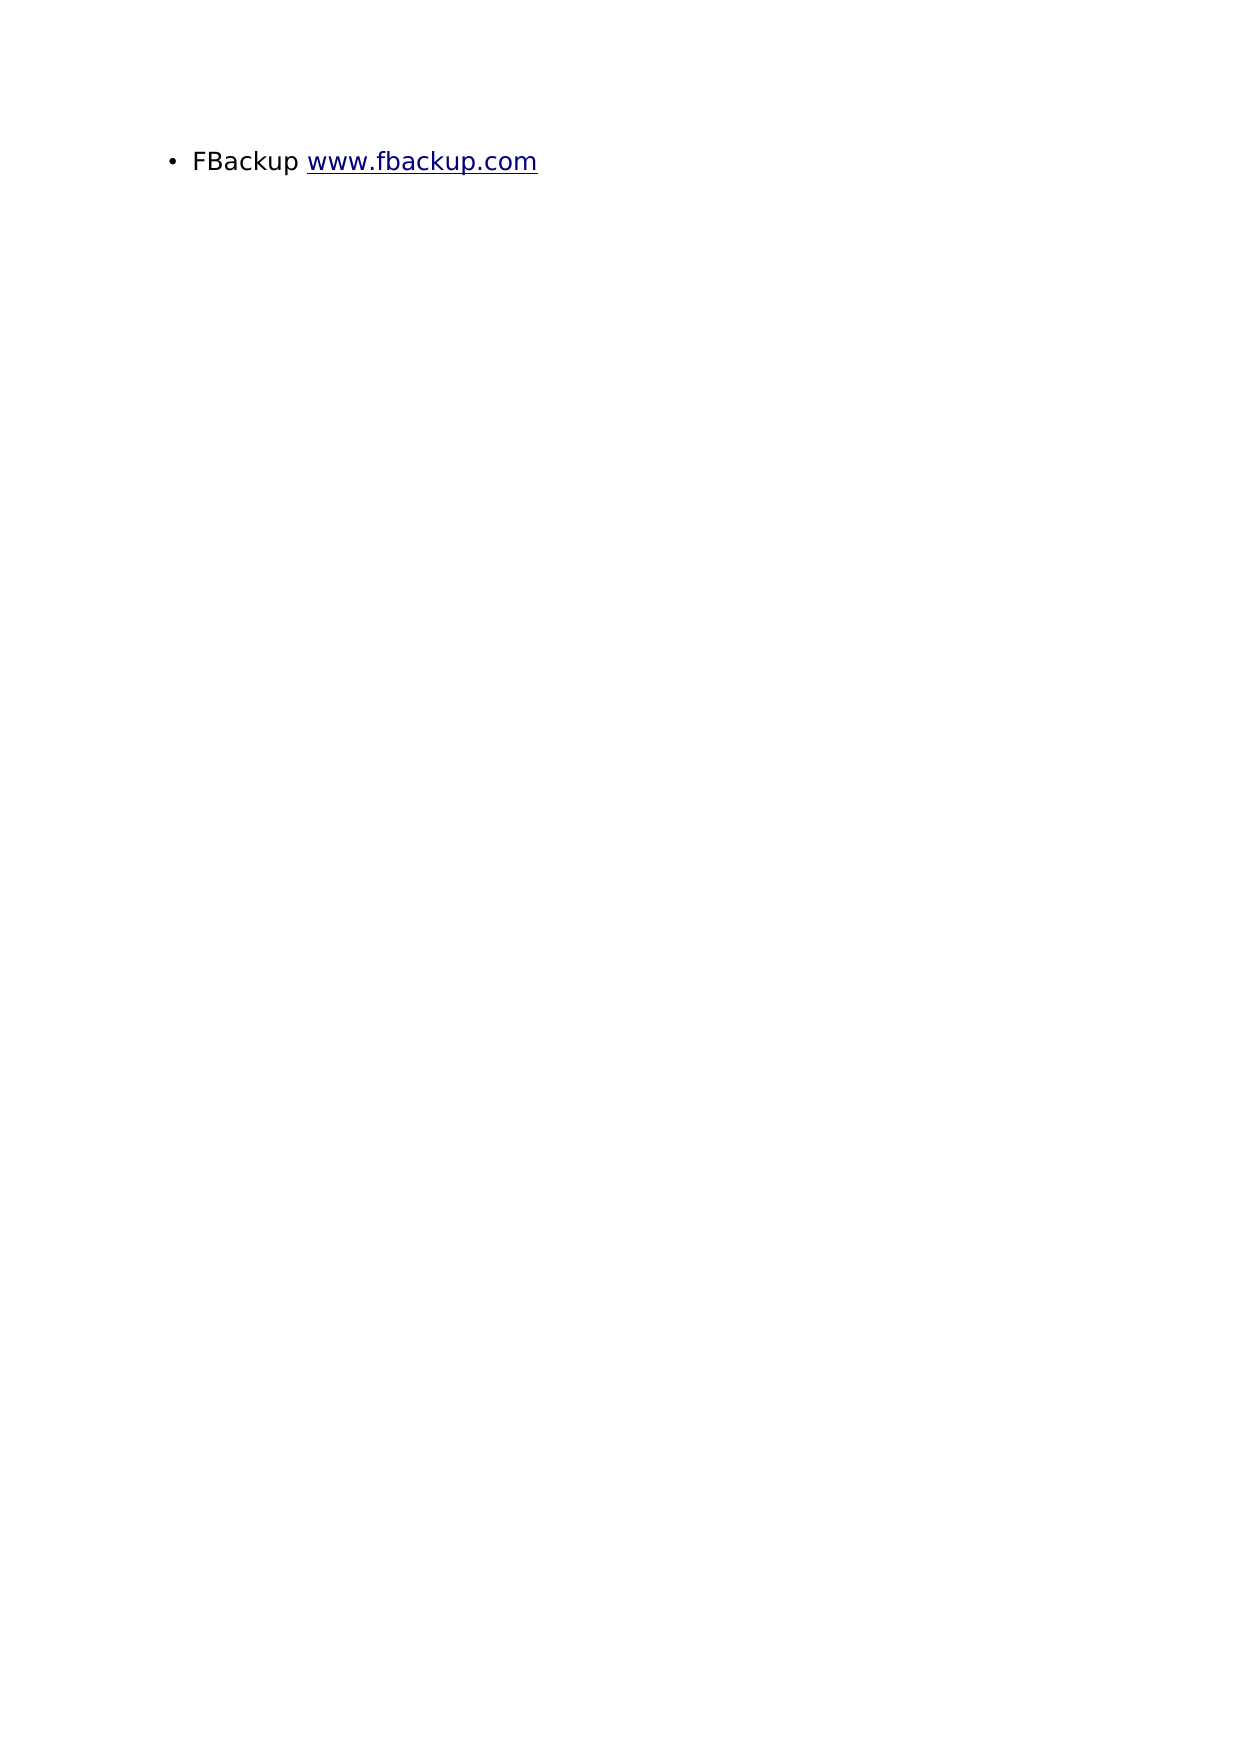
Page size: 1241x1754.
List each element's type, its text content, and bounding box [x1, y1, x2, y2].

list FBackup www.fbackup.com [177, 148, 1122, 177]
